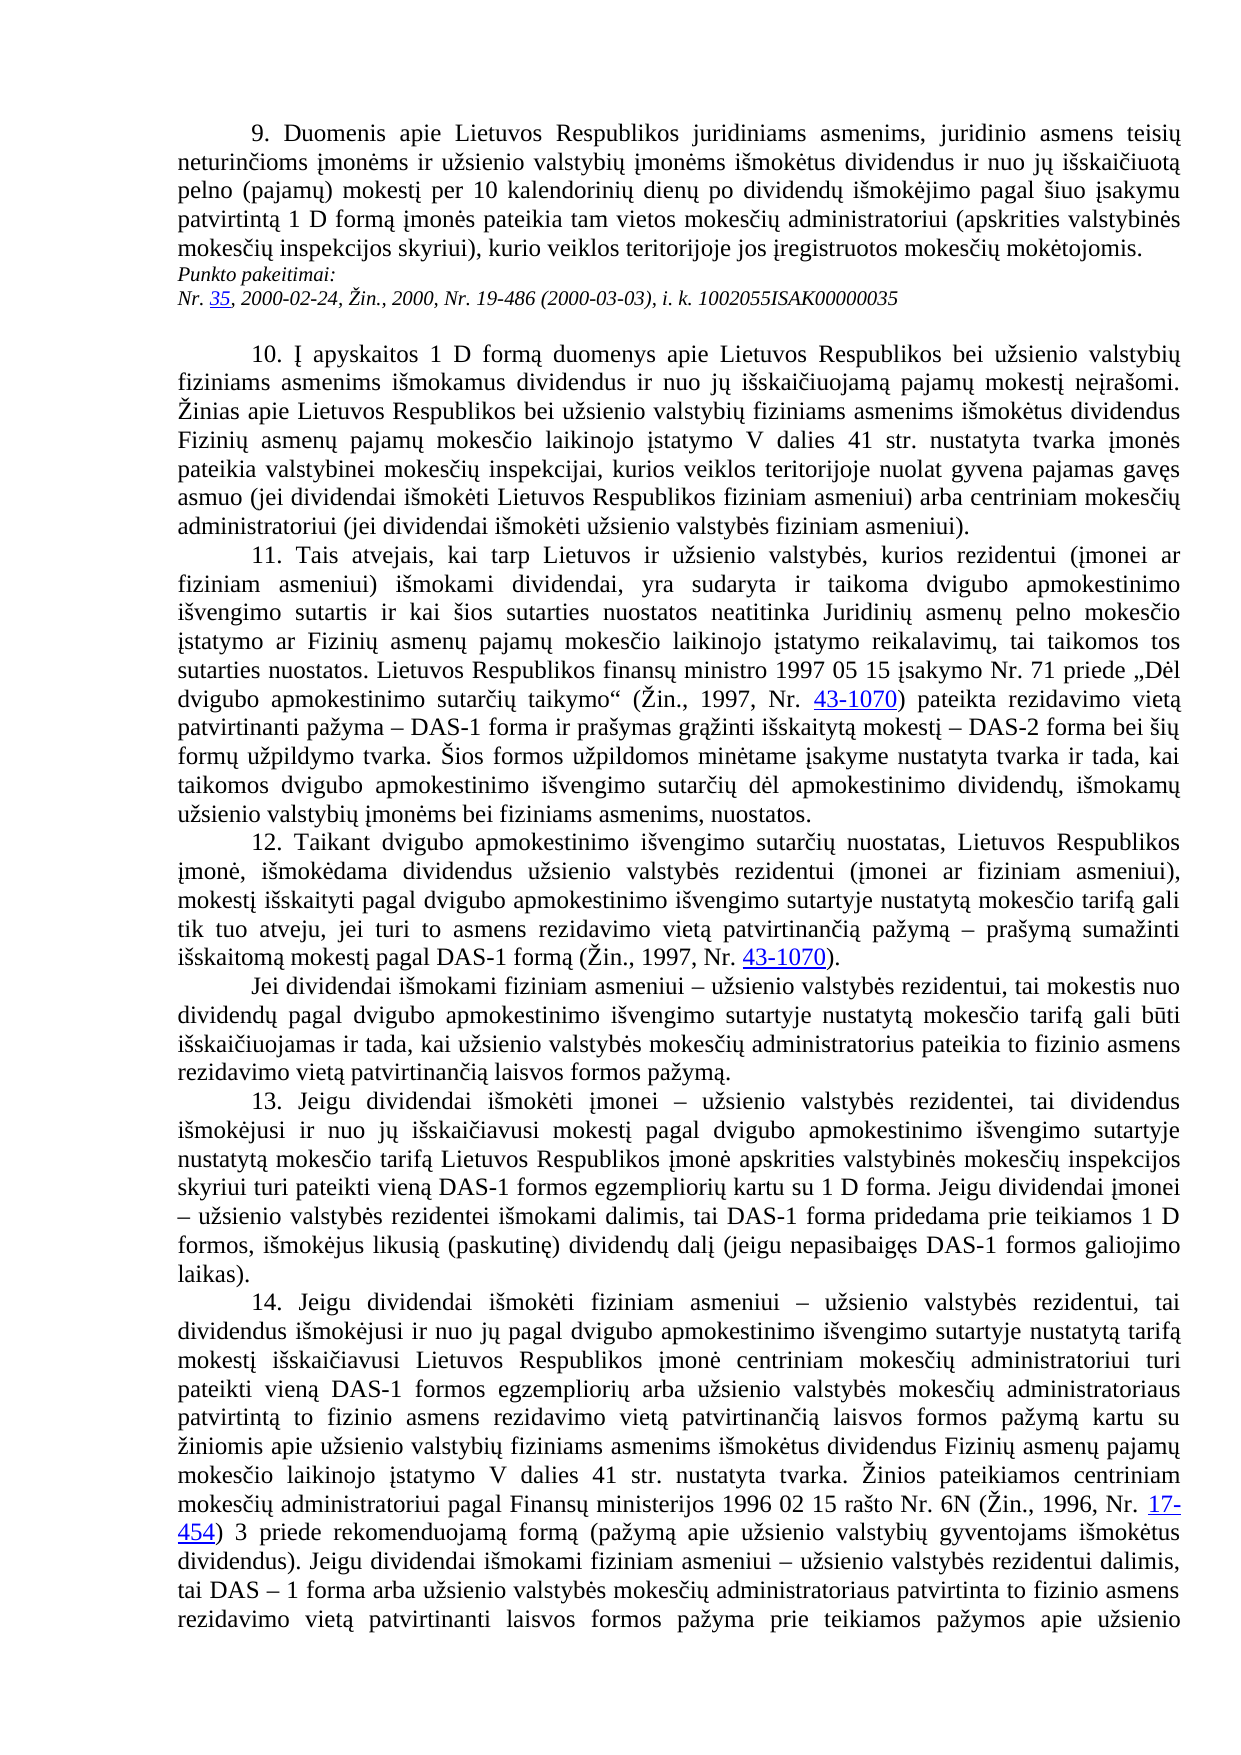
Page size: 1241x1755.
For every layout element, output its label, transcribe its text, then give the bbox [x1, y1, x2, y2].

text Jei dividendai išmokami fiziniam asmeniui – užsienio valstybės rezidentui, tai mokestis nuo dividendų pagal dvigubo apmokestinimo išvengimo sutartyje nustatytą mokesčio tarifą gali būti išskaičiuojamas ir tada, kai užsienio valstybės mokesčių administratorius pateikia to fizinio asmens rezidavimo vietą patvirtinančią laisvos formos pažymą. [177, 971, 1181, 1086]
text 10. Į apyskaitos 1 D formą duomenys apie Lietuvos Respublikos bei užsienio valstybių fiziniams asmenims išmokamus dividendus ir nuo jų išskaičiuojamą pajamų mokestį neįrašomi. Žinias apie Lietuvos Respublikos bei užsienio valstybių fiziniams asmenims išmokėtus dividendus Fizinių asmenų pajamų mokesčio laikinojo įstatymo V dalies 41 str. nustatyta tvarka įmonės pateikia valstybinei mokesčių inspekcijai, kurios veiklos teritorijoje nuolat gyvena pajamas gavęs asmuo (jei dividendai išmokėti Lietuvos Respublikos fiziniam asmeniui) arba centriniam mokesčių administratoriui (jei dividendai išmokėti užsienio valstybės fiziniam asmeniui). [177, 339, 1181, 540]
text 14. Jeigu dividendai išmokėti fiziniam asmeniui – užsienio valstybės rezidentui, tai dividendus išmokėjusi ir nuo jų pagal dvigubo apmokestinimo išvengimo sutartyje nustatytą tarifą mokestį išskaičiavusi Lietuvos Respublikos įmonė centriniam mokesčių administratoriui turi pateikti vieną DAS-1 formos egzempliorių arba užsienio valstybės mokesčių administratoriaus patvirtintą to fizinio asmens rezidavimo vietą patvirtinančią laisvos formos pažymą kartu su žiniomis apie užsienio valstybių fiziniams asmenims išmokėtus dividendus Fizinių asmenų pajamų mokesčio laikinojo įstatymo V dalies 41 str. nustatyta tvarka. Žinios pateikiamos centriniam mokesčių administratoriui pagal Finansų ministerijos 1996 02 15 rašto Nr. 6N (Žin., 1996, Nr. 17-454) 3 priede rekomenduojamą formą (pažymą apie užsienio valstybių gyventojams išmokėtus dividendus). Jeigu dividendai išmokami fiziniam asmeniui – užsienio valstybės rezidentui dalimis, tai DAS – 1 forma arba užsienio valstybės mokesčių administratoriaus patvirtinta to fizinio asmens rezidavimo vietą patvirtinanti laisvos formos pažyma prie teikiamos pažymos apie užsienio [177, 1287, 1181, 1632]
text 13. Jeigu dividendai išmokėti įmonei – užsienio valstybės rezidentei, tai dividendus išmokėjusi ir nuo jų išskaičiavusi mokestį pagal dvigubo apmokestinimo išvengimo sutartyje nustatytą mokesčio tarifą Lietuvos Respublikos įmonė apskrities valstybinės mokesčių inspekcijos skyriui turi pateikti vieną DAS-1 formos egzempliorių kartu su 1 D forma. Jeigu dividendai įmonei – užsienio valstybės rezidentei išmokami dalimis, tai DAS-1 forma pridedama prie teikiamos 1 D formos, išmokėjus likusią (paskutinę) dividendų dalį (jeigu nepasibaigęs DAS-1 formos galiojimo laikas). [177, 1086, 1181, 1287]
text Punkto pakeitimai: [177, 262, 1181, 286]
text Nr. 35, 2000-02-24, Žin., 2000, Nr. 19-486 (2000-03-03), i. k. 1002055ISAK00000035 [177, 286, 1181, 310]
text 11. Tais atvejais, kai tarp Lietuvos ir užsienio valstybės, kurios rezidentui (įmonei ar fiziniam asmeniui) išmokami dividendai, yra sudaryta ir taikoma dvigubo apmokestinimo išvengimo sutartis ir kai šios sutarties nuostatos neatitinka Juridinių asmenų pelno mokesčio įstatymo ar Fizinių asmenų pajamų mokesčio laikinojo įstatymo reikalavimų, tai taikomos tos sutarties nuostatos. Lietuvos Respublikos finansų ministro 1997 05 15 įsakymo Nr. 71 priede „Dėl dvigubo apmokestinimo sutarčių taikymo“ (Žin., 1997, Nr. 43-1070) pateikta rezidavimo vietą patvirtinanti pažyma – DAS-1 forma ir prašymas grąžinti išskaitytą mokestį – DAS-2 forma bei šių formų užpildymo tvarka. Šios formos užpildomos minėtame įsakyme nustatyta tvarka ir tada, kai taikomos dvigubo apmokestinimo išvengimo sutarčių dėl apmokestinimo dividendų, išmokamų užsienio valstybių įmonėms bei fiziniams asmenims, nuostatos. [177, 540, 1181, 827]
text 12. Taikant dvigubo apmokestinimo išvengimo sutarčių nuostatas, Lietuvos Respublikos įmonė, išmokėdama dividendus užsienio valstybės rezidentui (įmonei ar fiziniam asmeniui), mokestį išskaityti pagal dvigubo apmokestinimo išvengimo sutartyje nustatytą mokesčio tarifą gali tik tuo atveju, jei turi to asmens rezidavimo vietą patvirtinančią pažymą – prašymą sumažinti išskaitomą mokestį pagal DAS-1 formą (Žin., 1997, Nr. 43-1070). [177, 827, 1181, 971]
text 9. Duomenis apie Lietuvos Respublikos juridiniams asmenims, juridinio asmens teisių neturinčioms įmonėms ir užsienio valstybių įmonėms išmokėtus dividendus ir nuo jų išskaičiuotą pelno (pajamų) mokestį per 10 kalendorinių dienų po dividendų išmokėjimo pagal šiuo įsakymu patvirtintą 1 D formą įmonės pateikia tam vietos mokesčių administratoriui (apskrities valstybinės mokesčių inspekcijos skyriui), kurio veiklos teritorijoje jos įregistruotos mokesčių mokėtojomis. [177, 118, 1181, 262]
